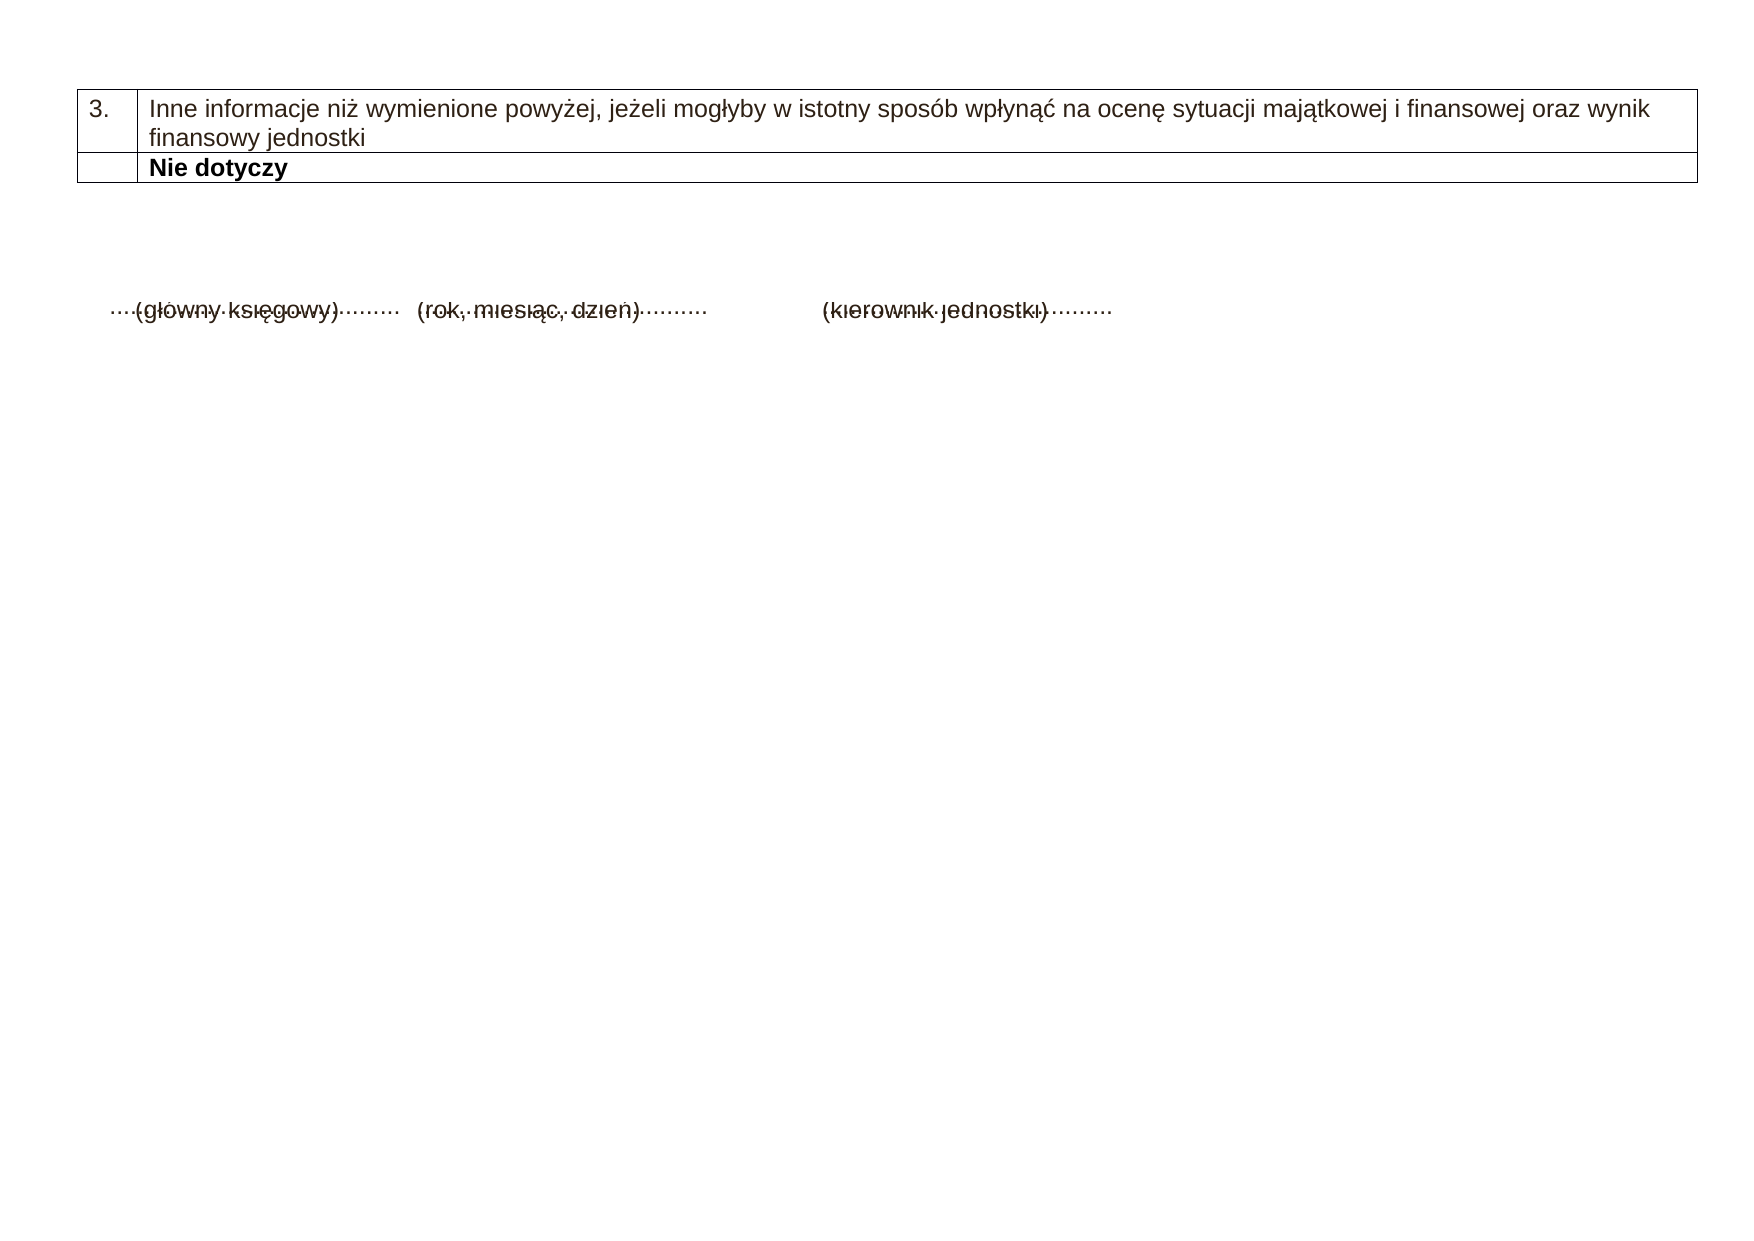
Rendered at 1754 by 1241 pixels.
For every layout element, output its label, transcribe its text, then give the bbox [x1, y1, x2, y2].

table_cell 3. [78, 90, 137, 152]
table_cell (kierownik jednostki) [822, 303, 1120, 332]
table_cell Nie dotyczy [138, 153, 1697, 182]
table_cell (główny księgowy) [105, 303, 417, 332]
table_cell Inne informacje niż wymienione powyżej, jeżeli mogłyby w istotny sposób wpłynąć na ocenę sytuacji majątkowej i finansowej oraz wynik finansowy jednostki [138, 90, 1697, 152]
table_cell (rok, miesiąc, dzień) [417, 303, 822, 332]
table_cell [78, 153, 137, 182]
table_header .......................................... [417, 274, 822, 303]
table_header .......................................... [105, 274, 417, 303]
table_header .......................................... [822, 274, 1120, 303]
